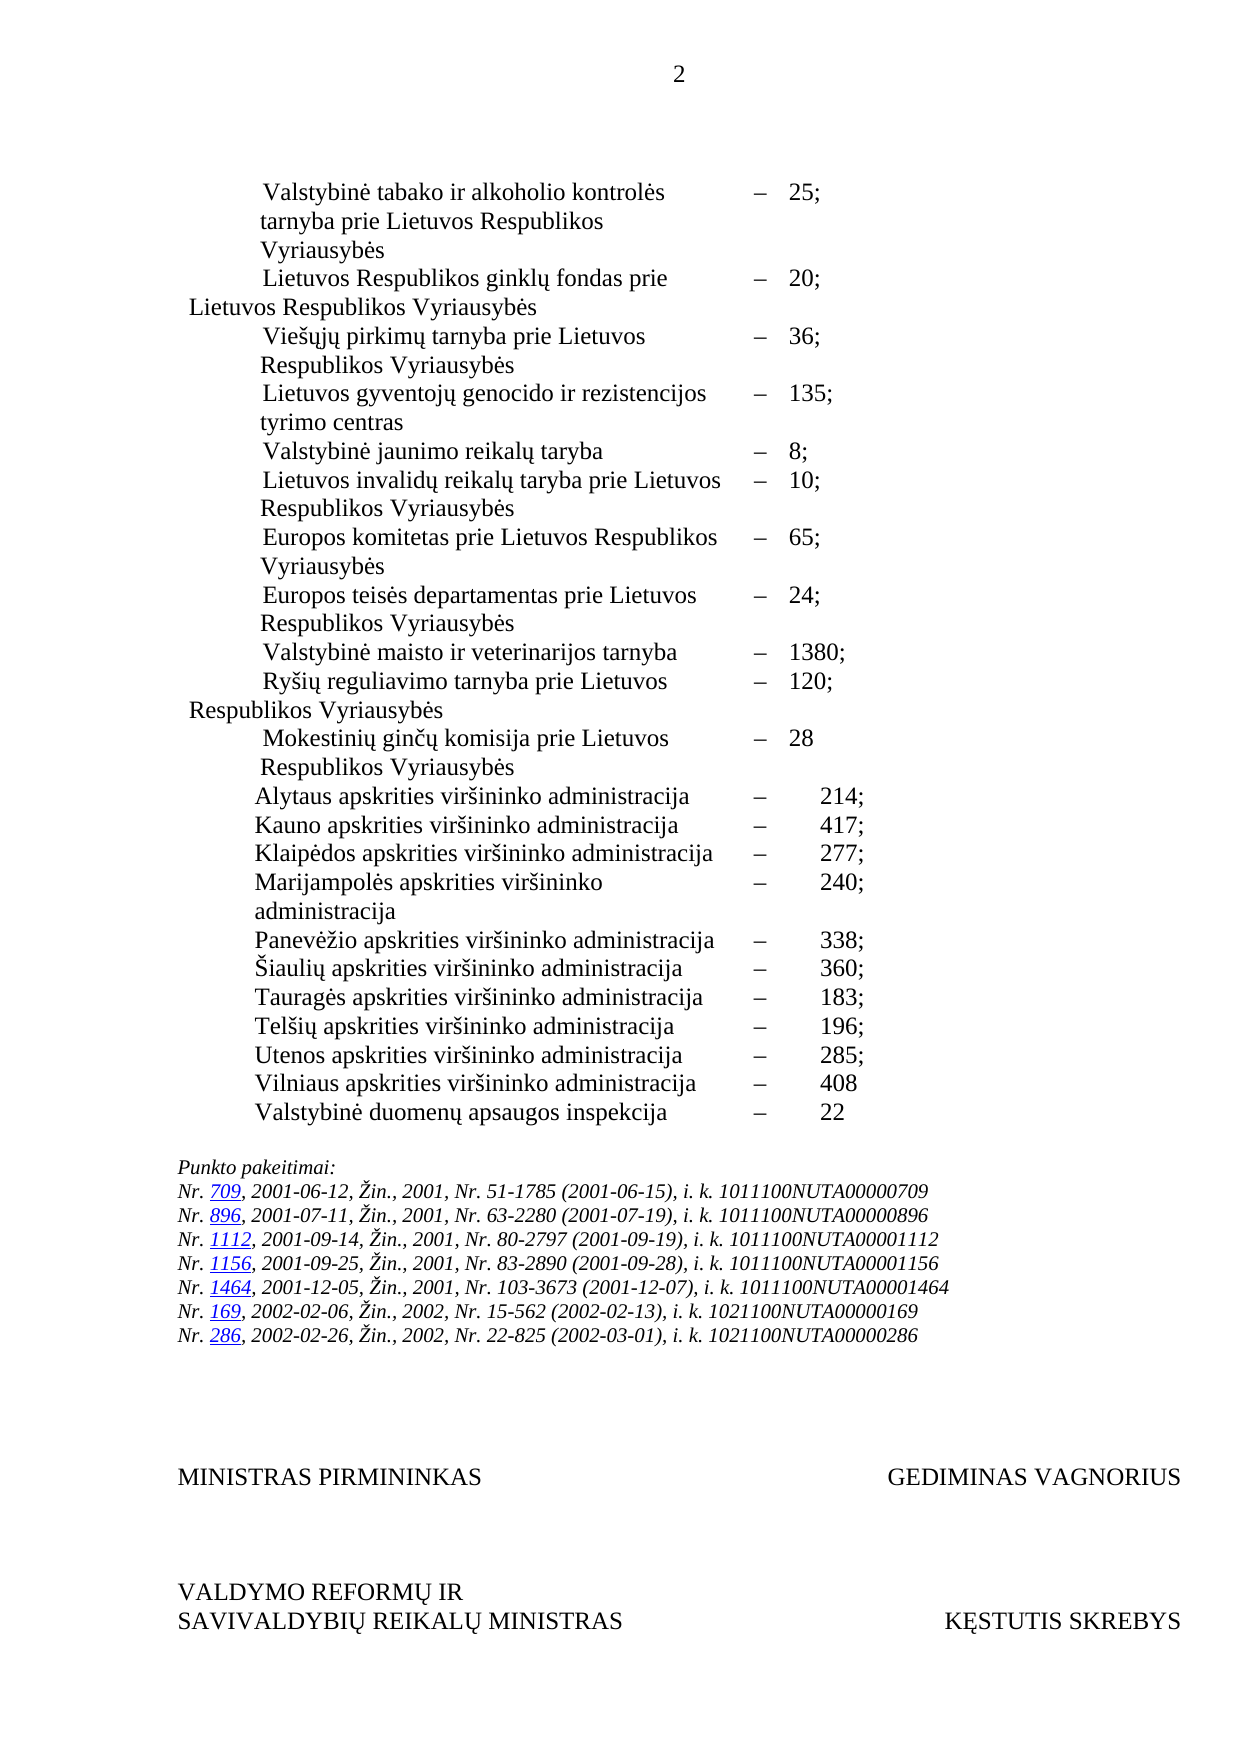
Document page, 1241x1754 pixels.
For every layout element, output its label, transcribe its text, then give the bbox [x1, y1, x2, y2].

table_cell Europos komitetas prie Lietuvos Respublikos Vyriausybės [177, 522, 742, 580]
table_cell 25; [777, 177, 1196, 263]
table_cell Kauno apskrities viršininko administracija [177, 810, 742, 838]
table_cell [1196, 666, 1212, 723]
text Nr. 896, 2001-07-11, Žin., 2001, Nr. 63-2280 (2001-07-19), i. k. 1011100NUTA00000896 [177, 1203, 1181, 1227]
text Nr. 1112, 2001-09-14, Žin., 2001, Nr. 80-2797 (2001-09-19), i. k. 1011100NUTA00001112 [177, 1227, 1181, 1251]
text MINISTRAS PIRMININKAS GEDIMINAS VAGNORIUS [177, 1462, 1181, 1491]
table_cell 36; [777, 321, 1196, 378]
table_cell – [743, 637, 777, 666]
table_cell Lietuvos invalidų reikalų taryba prie Lietuvos Respublikos Vyriausybės [177, 465, 742, 522]
table_cell Europos teisės departamentas prie Lietuvos Respublikos Vyriausybės [177, 580, 742, 637]
table_cell Lietuvos Respublikos ginklų fondas prie Lietuvos Respublikos Vyriausybės [177, 264, 742, 321]
table_cell 196; [809, 1011, 1212, 1040]
table_cell 28 [777, 724, 1196, 781]
table_cell 240; [809, 867, 1212, 925]
table_cell – [743, 580, 777, 637]
table_cell [1196, 321, 1212, 378]
table_cell – [743, 1040, 809, 1068]
table_cell Klaipėdos apskrities viršininko administracija [177, 839, 742, 867]
table_cell Vilniaus apskrities viršininko administracija [177, 1069, 742, 1097]
table_cell – [743, 1069, 809, 1097]
table_cell Panevėžio apskrities viršininko administracija [177, 925, 742, 953]
table_cell – [743, 925, 809, 953]
table_cell Viešųjų pirkimų tarnyba prie Lietuvos Respublikos Vyriausybės [177, 321, 742, 378]
table_cell – [743, 781, 809, 810]
text Nr. 286, 2002-02-26, Žin., 2002, Nr. 22-825 (2002-03-01), i. k. 1021100NUTA00000286 [177, 1323, 1181, 1347]
table_cell – [743, 465, 777, 522]
table_cell Valstybinė jaunimo reikalų taryba [177, 436, 742, 465]
text SAVIVALDYBIŲ REIKALŲ MINISTRAS KĘSTUTIS SKREBYS [177, 1606, 1181, 1635]
table_cell Mokestinių ginčų komisija prie Lietuvos Respublikos Vyriausybės [177, 724, 742, 781]
table_cell 10; [777, 465, 1196, 522]
table_cell [1196, 637, 1212, 666]
table_cell 1380; [777, 637, 1196, 666]
table_cell 338; [809, 925, 1212, 953]
table_cell – [743, 1097, 809, 1126]
table_cell Alytaus apskrities viršininko administracija [177, 781, 742, 810]
table_cell 183; [809, 982, 1212, 1011]
table_cell 22 [809, 1097, 1212, 1126]
table_cell [1196, 465, 1212, 522]
table_cell [1196, 724, 1212, 781]
table_cell [1196, 436, 1212, 465]
table_cell – [743, 724, 777, 781]
table_cell 120; [777, 666, 1196, 723]
table_cell – [743, 436, 777, 465]
text Nr. 1464, 2001-12-05, Žin., 2001, Nr. 103-3673 (2001-12-07), i. k. 1011100NUTA00001464 [177, 1275, 1181, 1299]
table_cell 214; [809, 781, 1212, 810]
table_cell [1196, 522, 1212, 580]
table_cell Valstybinė tabako ir alkoholio kontrolės tarnyba prie Lietuvos Respublikos Vyriausybės [177, 177, 742, 263]
table_cell 24; [777, 580, 1196, 637]
table_cell [1196, 580, 1212, 637]
table_cell – [743, 839, 809, 867]
table_cell Ryšių reguliavimo tarnyba prie Lietuvos Respublikos Vyriausybės [177, 666, 742, 723]
table_cell Marijampolės apskrities viršininko administracija [177, 867, 742, 925]
text Nr. 709, 2001-06-12, Žin., 2001, Nr. 51-1785 (2001-06-15), i. k. 1011100NUTA00000709 [177, 1179, 1181, 1203]
table_cell 285; [809, 1040, 1212, 1068]
text VALDYMO REFORMŲ IR [177, 1577, 1181, 1606]
table_cell 20; [777, 264, 1196, 321]
table_cell – [743, 954, 809, 982]
table_cell 65; [777, 522, 1196, 580]
table_cell – [743, 666, 777, 723]
table_cell – [743, 177, 777, 263]
table_cell [1196, 264, 1212, 321]
table_cell – [743, 264, 777, 321]
text Punkto pakeitimai: [177, 1155, 1181, 1179]
table_cell Valstybinė duomenų apsaugos inspekcija [177, 1097, 742, 1126]
table_cell [1196, 379, 1212, 436]
table_cell 277; [809, 839, 1212, 867]
table_cell – [743, 867, 809, 925]
table_cell – [743, 321, 777, 378]
table_cell Lietuvos gyventojų genocido ir rezistencijos tyrimo centras [177, 379, 742, 436]
table_cell Telšių apskrities viršininko administracija [177, 1011, 742, 1040]
table_cell [1196, 177, 1212, 263]
table_cell 135; [777, 379, 1196, 436]
table_cell 408 [809, 1069, 1212, 1097]
table_cell Utenos apskrities viršininko administracija [177, 1040, 742, 1068]
table_cell – [743, 1011, 809, 1040]
text Nr. 169, 2002-02-06, Žin., 2002, Nr. 15-562 (2002-02-13), i. k. 1021100NUTA00000169 [177, 1299, 1181, 1323]
table_cell 8; [777, 436, 1196, 465]
table_cell Tauragės apskrities viršininko administracija [177, 982, 742, 1011]
table_cell Šiaulių apskrities viršininko administracija [177, 954, 742, 982]
table_cell 417; [809, 810, 1212, 838]
table_cell 360; [809, 954, 1212, 982]
table_cell – [743, 379, 777, 436]
table_cell – [743, 522, 777, 580]
text Nr. 1156, 2001-09-25, Žin., 2001, Nr. 83-2890 (2001-09-28), i. k. 1011100NUTA00001156 [177, 1251, 1181, 1275]
table_cell Valstybinė maisto ir veterinarijos tarnyba [177, 637, 742, 666]
table_cell – [743, 982, 809, 1011]
table_cell – [743, 810, 809, 838]
